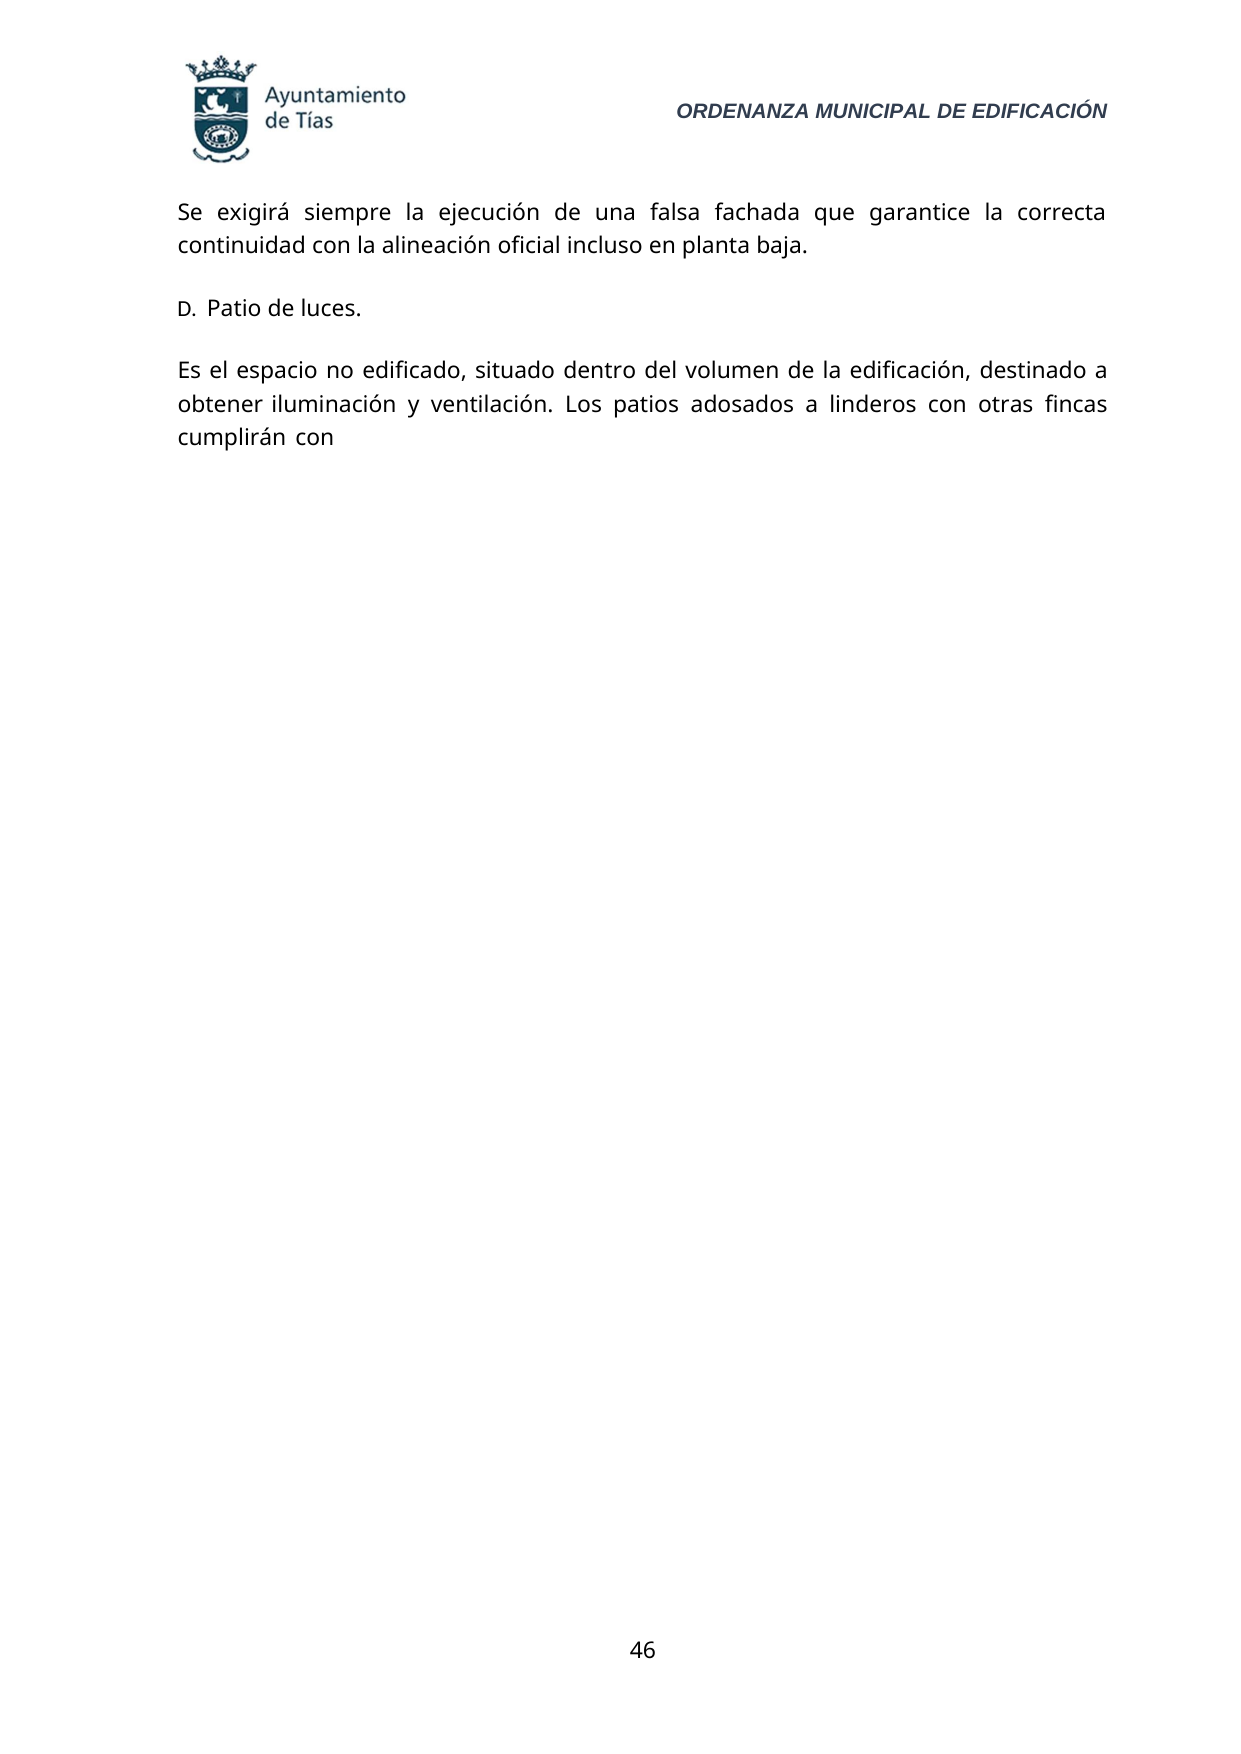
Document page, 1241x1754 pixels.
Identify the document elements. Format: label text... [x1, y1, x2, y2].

list Patio de luces. [177, 292, 1121, 323]
picture [184, 51, 409, 164]
text Es el espacio no edificado, situado dentro del volumen de la edificación, destinado a obtener iluminación y ventilación. Los patios adosados a linderos con otras fincas cumplirán con [177, 354, 1108, 452]
text Se exigirá siempre la ejecución de una falsa fachada que garantice la correcta continuidad con la alineación oficial incluso en planta baja. [177, 196, 1108, 260]
